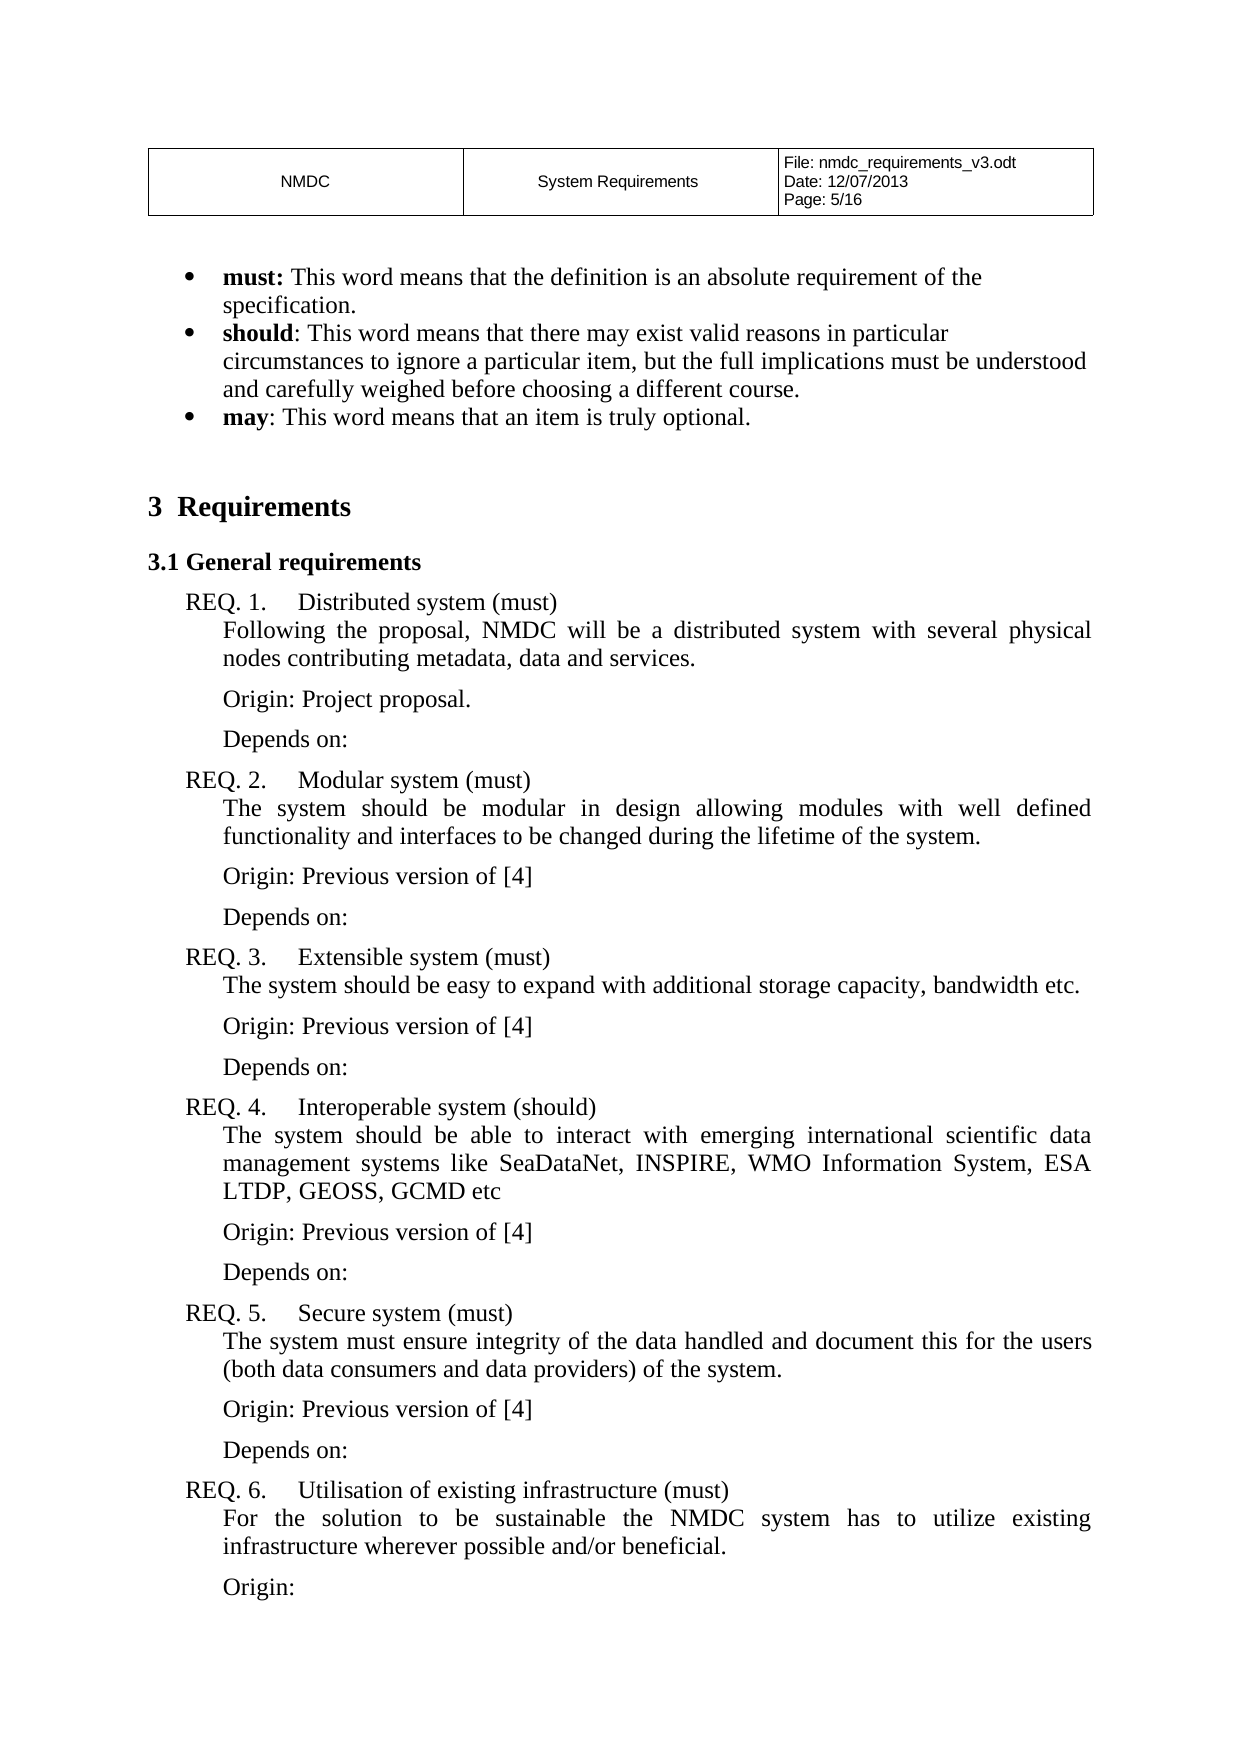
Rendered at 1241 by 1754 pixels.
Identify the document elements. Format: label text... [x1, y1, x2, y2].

list Depends on: [185, 1436, 1093, 1464]
list Origin: Previous version of [4] [185, 1395, 1093, 1423]
list Origin: Project proposal. [185, 685, 1093, 713]
list Depends on: [185, 903, 1093, 931]
list Secure system (must) [185, 1298, 1093, 1327]
subtitle General requirements [148, 548, 1093, 576]
list Modular system (must) [185, 766, 1093, 794]
list Depends on: [185, 725, 1093, 753]
list Following the proposal, NMDC will be a distributed system with several physical nodes contributing metadata, data and services. [185, 616, 1093, 672]
list Distributed system (must) [185, 588, 1093, 616]
list Depends on: [185, 1258, 1093, 1286]
list Depends on: [185, 1052, 1093, 1080]
list must: This word means that the definition is an absolute requirement of the specification. [185, 263, 1093, 319]
list The system should be easy to expand with additional storage capacity, bandwidth etc. [185, 971, 1093, 999]
list should: This word means that there may exist valid reasons in particular circumstances to ignore a particular item, but the full implications must be understood and carefully weighed before choosing a different course. [185, 319, 1093, 403]
list Interoperable system (should) [185, 1093, 1093, 1121]
list The system should be able to interact with emerging international scientific data management systems like SeaDataNet, INSPIRE, WMO Information System, ESA LTDP, GEOSS, GCMD etc [185, 1121, 1093, 1205]
list Extensible system (must) [185, 943, 1093, 971]
list Utilisation of existing infrastructure (must) [185, 1476, 1093, 1504]
list Origin: Previous version of [4] [185, 1012, 1093, 1040]
list Origin: Previous version of [4] [185, 1217, 1093, 1246]
list Origin: Previous version of [4] [185, 862, 1093, 890]
list For the solution to be sustainable the NMDC system has to utilize existing infrastructure wherever possible and/or beneficial. [185, 1504, 1093, 1560]
subtitle Requirements [148, 490, 1093, 523]
list The system should be modular in design allowing modules with well defined functionality and interfaces to be changed during the lifetime of the system. [185, 794, 1093, 850]
list Origin: [185, 1573, 1093, 1601]
list may: This word means that an item is truly optional. [185, 403, 1093, 431]
list The system must ensure integrity of the data handled and document this for the users (both data consumers and data providers) of the system. [185, 1327, 1093, 1383]
